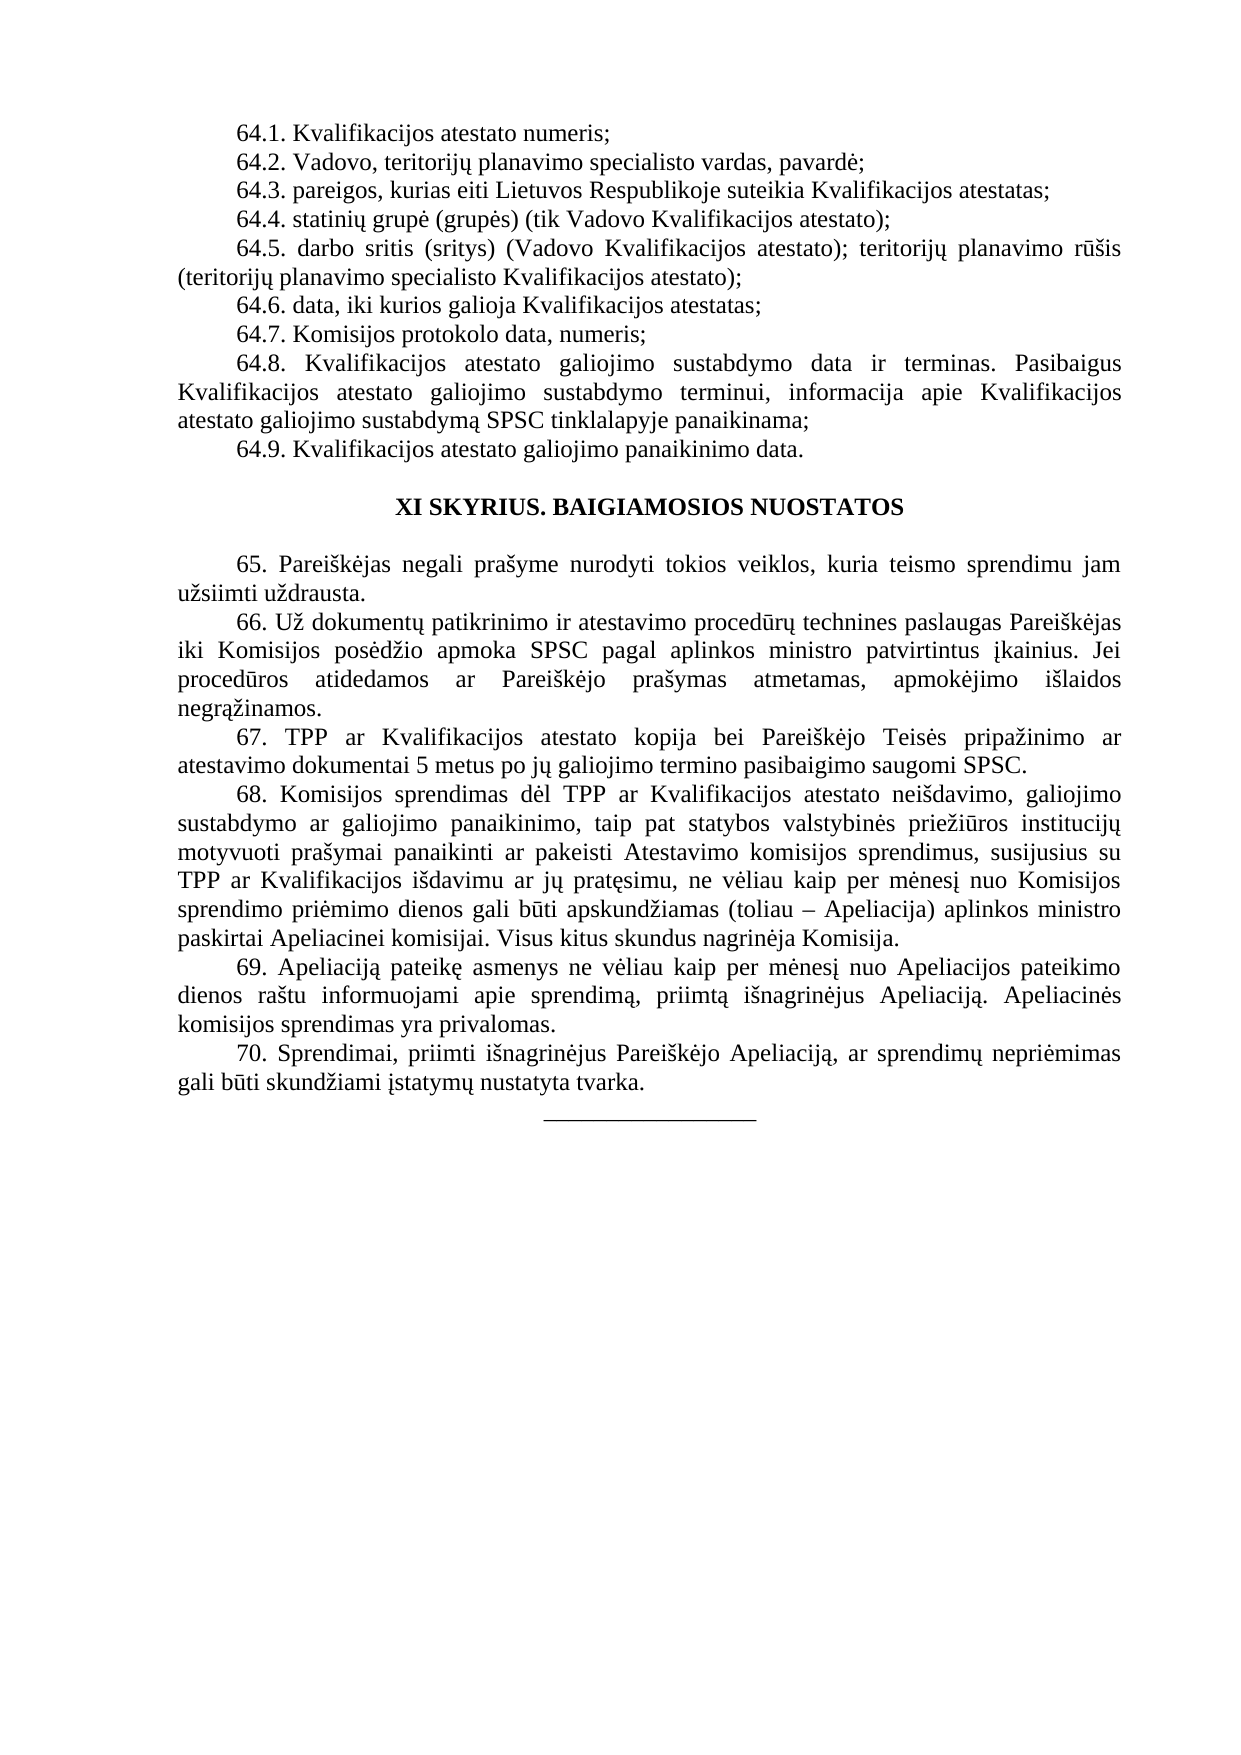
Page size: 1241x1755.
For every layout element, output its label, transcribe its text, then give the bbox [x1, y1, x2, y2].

text 64.3. pareigos, kurias eiti Lietuvos Respublikoje suteikia Kvalifikacijos atestatas; [177, 176, 1122, 204]
text 66. Už dokumentų patikrinimo ir atestavimo procedūrų technines paslaugas Pareiškėjas iki Komisijos posėdžio apmoka SPSC pagal aplinkos ministro patvirtintus įkainius. Jei procedūros atidedamos ar Pareiškėjo prašymas atmetamas, apmokėjimo išlaidos negrąžinamos. [177, 607, 1122, 722]
text 64.6. data, iki kurios galioja Kvalifikacijos atestatas; [177, 291, 1122, 319]
text _________________ [177, 1096, 1122, 1124]
text 64.2. Vadovo, teritorijų planavimo specialisto vardas, pavardė; [177, 147, 1122, 176]
text 69. Apeliaciją pateikę asmenys ne vėliau kaip per mėnesį nuo Apeliacijos pateikimo dienos raštu informuojami apie sprendimą, priimtą išnagrinėjus Apeliaciją. Apeliacinės komisijos sprendimas yra privalomas. [177, 952, 1122, 1038]
text 64.9. Kvalifikacijos atestato galiojimo panaikinimo data. [177, 434, 1122, 463]
text 64.7. Komisijos protokolo data, numeris; [177, 319, 1122, 348]
text 64.8. Kvalifikacijos atestato galiojimo sustabdymo data ir terminas. Pasibaigus Kvalifikacijos atestato galiojimo sustabdymo terminui, informacija apie Kvalifikacijos atestato galiojimo sustabdymą SPSC tinklalapyje panaikinama; [177, 348, 1122, 434]
text 68. Komisijos sprendimas dėl TPP ar Kvalifikacijos atestato neišdavimo, galiojimo sustabdymo ar galiojimo panaikinimo, taip pat statybos valstybinės priežiūros institucijų motyvuoti prašymai panaikinti ar pakeisti Atestavimo komisijos sprendimus, susijusius su TPP ar Kvalifikacijos išdavimu ar jų pratęsimu, ne vėliau kaip per mėnesį nuo Komisijos sprendimo priėmimo dienos gali būti apskundžiamas (toliau – Apeliacija) aplinkos ministro paskirtai Apeliacinei komisijai. Visus kitus skundus nagrinėja Komisija. [177, 779, 1122, 952]
text 70. Sprendimai, priimti išnagrinėjus Pareiškėjo Apeliaciją, ar sprendimų nepriėmimas gali būti skundžiami įstatymų nustatyta tvarka. [177, 1038, 1122, 1096]
text 64.4. statinių grupė (grupės) (tik Vadovo Kvalifikacijos atestato); [177, 204, 1122, 233]
text 67. TPP ar Kvalifikacijos atestato kopija bei Pareiškėjo Teisės pripažinimo ar atestavimo dokumentai 5 metus po jų galiojimo termino pasibaigimo saugomi SPSC. [177, 722, 1122, 779]
text XI SKYRIUS. BAIGIAMOSIOS NUOSTATOS [177, 492, 1122, 521]
text 64.5. darbo sritis (sritys) (Vadovo Kvalifikacijos atestato); teritorijų planavimo rūšis (teritorijų planavimo specialisto Kvalifikacijos atestato); [177, 233, 1122, 291]
text 65. Pareiškėjas negali prašyme nurodyti tokios veiklos, kuria teismo sprendimu jam užsiimti uždrausta. [177, 549, 1122, 607]
text 64.1. Kvalifikacijos atestato numeris; [177, 118, 1122, 147]
